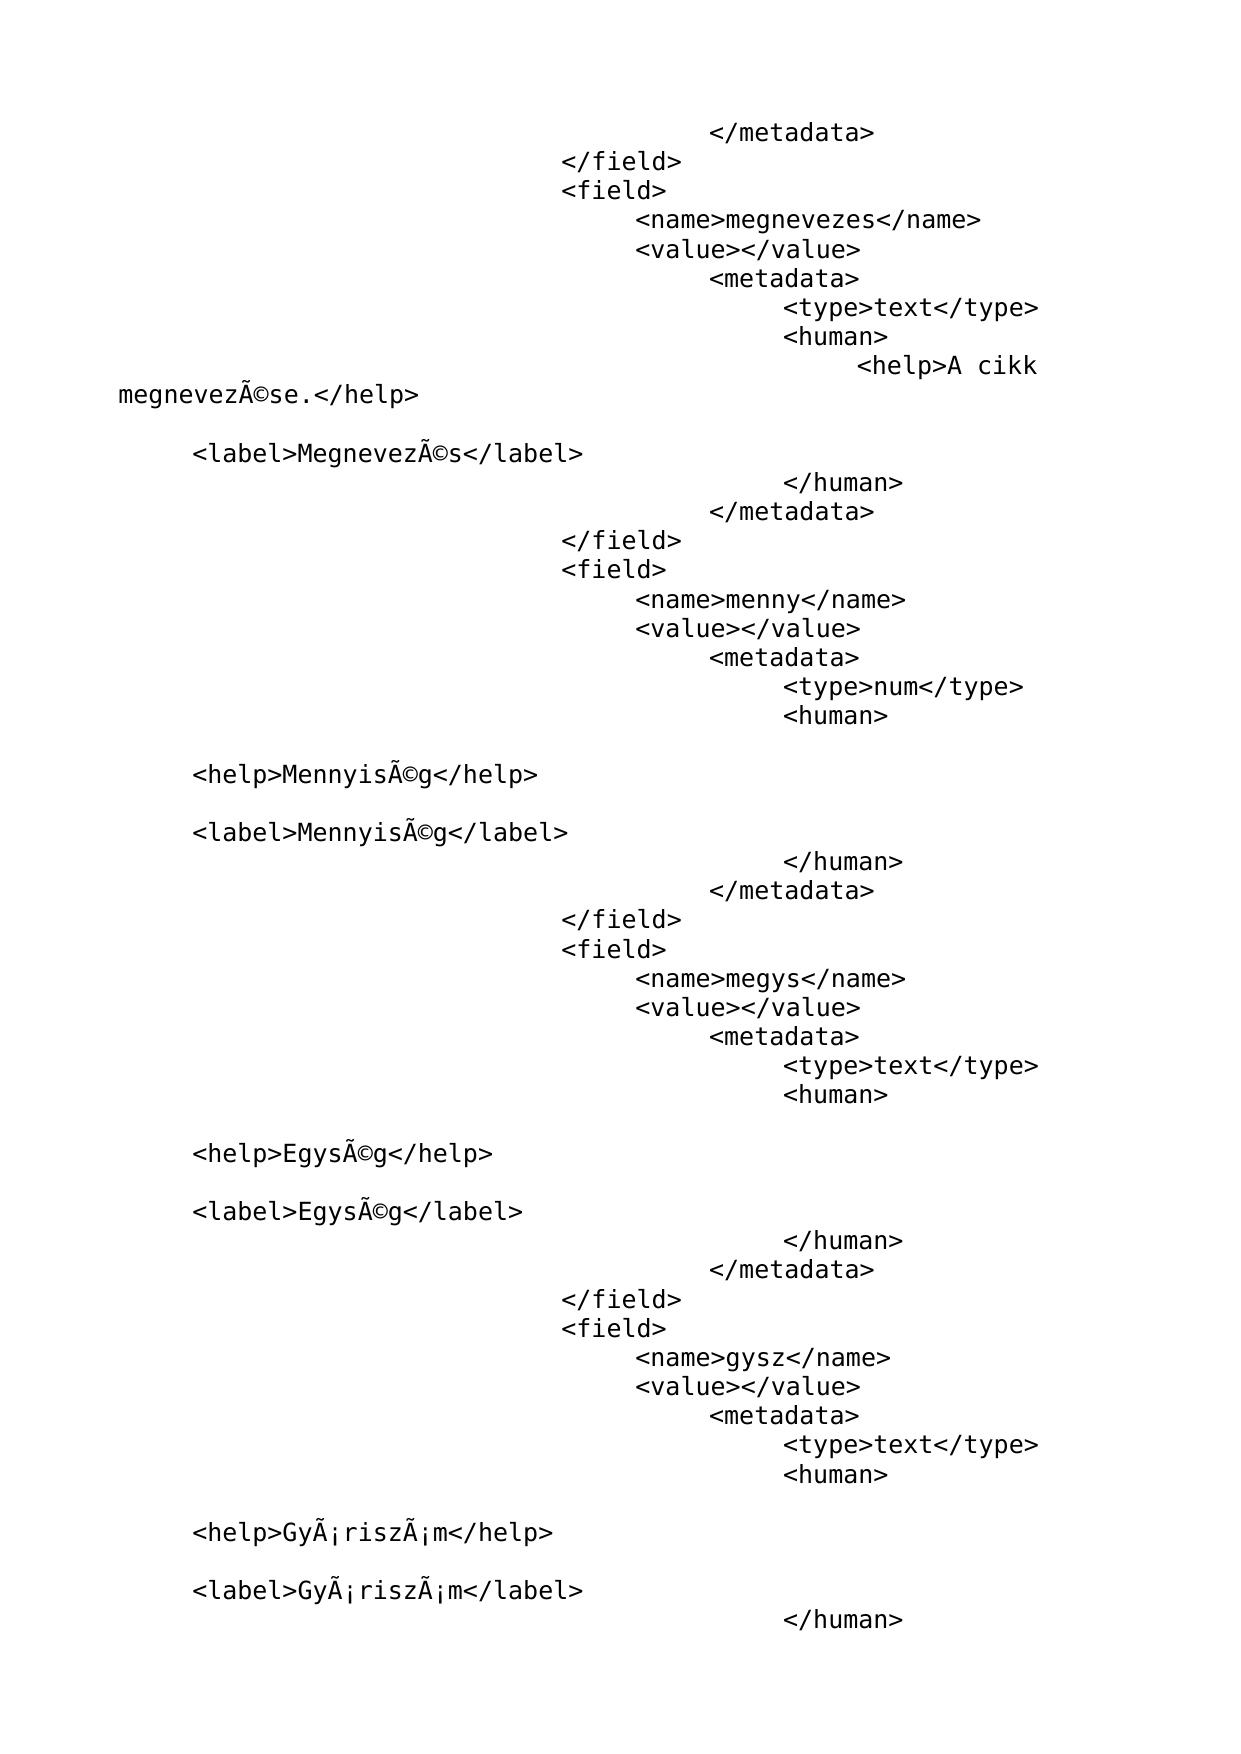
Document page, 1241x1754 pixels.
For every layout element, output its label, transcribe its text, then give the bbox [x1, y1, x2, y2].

text </metadata> </field> <field> <name>megnevezes</name> <value></value> <metadata> <type>text</type> <human> <help>A cikk megnevezÃ©se.</help> <label>MegnevezÃ©s</label> </human> </metadata> </field> <field> <name>menny</name> <value></value> <metadata> <type>num</type> <human> <help>MennyisÃ©g</help> <label>MennyisÃ©g</label> </human> </metadata> </field> <field> <name>megys</name> <value></value> <metadata> <type>text</type> <human> <help>EgysÃ©g</help> <label>EgysÃ©g</label> </human> </metadata> </field> <field> <name>gysz</name> <value></value> <metadata> <type>text</type> <human> <help>GyÃ¡riszÃ¡m</help> <label>GyÃ¡riszÃ¡m</label> </human> [118, 118, 1122, 1635]
